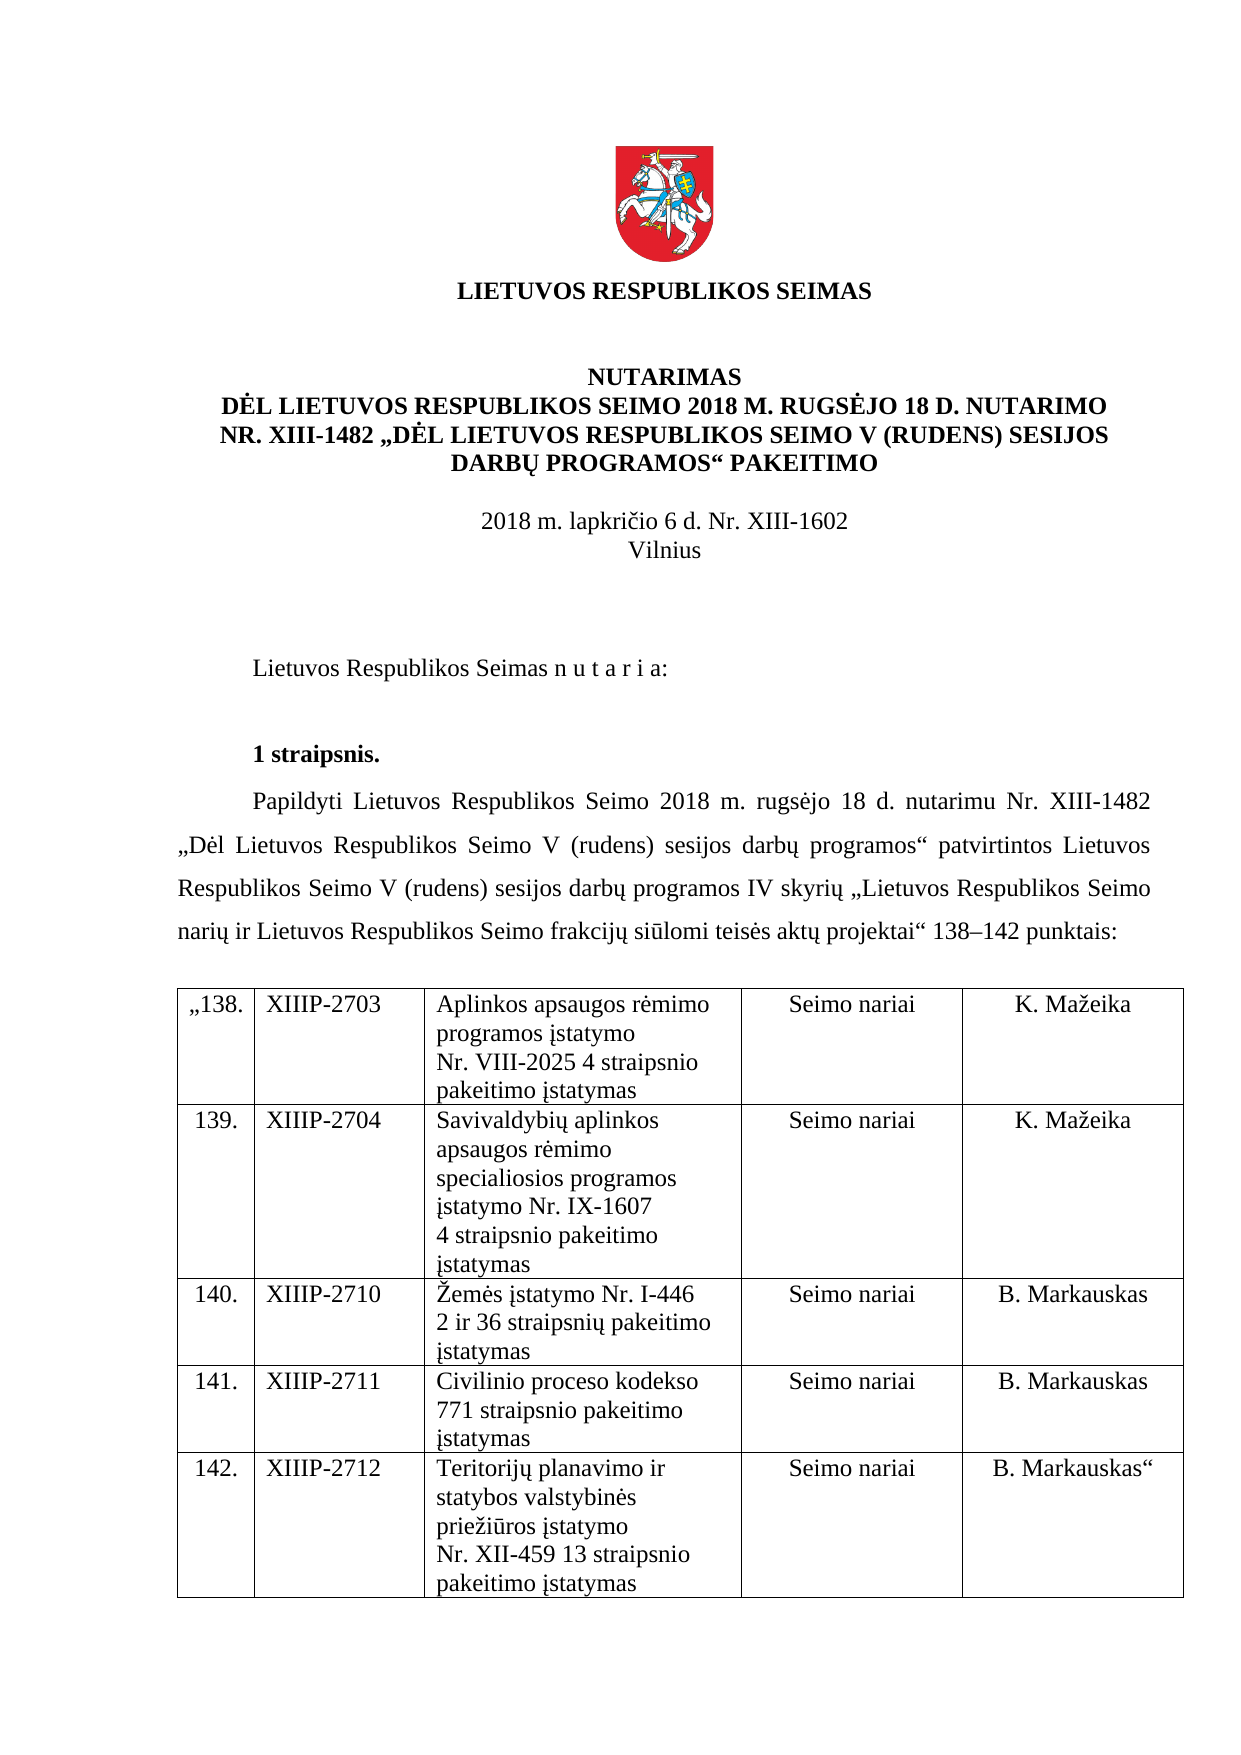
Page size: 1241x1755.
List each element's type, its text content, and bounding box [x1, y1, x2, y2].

table_header „138. [178, 989, 254, 1104]
table_cell 140. [178, 1279, 254, 1365]
text 1 straipsnis. [177, 739, 1152, 768]
table_cell XIIIP-2704 [255, 1105, 424, 1278]
table_cell B. Markauskas [963, 1279, 1183, 1365]
table_header Aplinkos apsaugos rėmimo programos įstatymo Nr. VIII-2025 4 straipsnio pakeitimo įstatymas [425, 989, 741, 1104]
table_header XIIIP-2703 [255, 989, 424, 1104]
table_header Seimo nariai [742, 989, 962, 1104]
table_cell Seimo nariai [742, 1279, 962, 1365]
table_cell XIIIP-2710 [255, 1279, 424, 1365]
table_cell Seimo nariai [742, 1105, 962, 1278]
table_cell 141. [178, 1366, 254, 1452]
table_cell Žemės įstatymo Nr. I-446 2 ir 36 straipsnių pakeitimo įstatymas [425, 1279, 741, 1365]
text dėl lietuvos respublikos sEIMO 2018 M. RUGSĖJO 18 D. NUTARIMO NR. XIII-1482 „DĖL LIETUVOS RESPUBLIKOS SEIMO V (RUDENS) SESIJOS DARBŲ PROGRAMOS“ PAKEITIMO [177, 391, 1152, 477]
table_cell Seimo nariai [742, 1453, 962, 1597]
table_cell B. Markauskas [963, 1366, 1183, 1452]
table_cell 142. [178, 1453, 254, 1597]
text Vilnius [177, 535, 1152, 563]
text Papildyti Lietuvos Respublikos Seimo 2018 m. rugsėjo 18 d. nutarimu Nr. XIII-1482 „Dėl Lietuvos Respublikos Seimo V (rudens) sesijos darbų programos“ patvirtintos Lietuvos Respublikos Seimo V (rudens) sesijos darbų programos IV skyrių „Lietuvos Respublikos Seimo narių ir Lietuvos Respublikos Seimo frakcijų siūlomi teisės aktų projektai“ 138–142 punktais: [177, 782, 1152, 945]
text 2018 m. lapkričio 6 d. Nr. XIII-1602 [177, 506, 1152, 535]
table_cell B. Markauskas“ [963, 1453, 1183, 1597]
text Lietuvos Respublikos Seimas n u t a r i a: [177, 653, 1152, 681]
table_cell 139. [178, 1105, 254, 1278]
table_cell XIIIP-2712 [255, 1453, 424, 1597]
table_cell Seimo nariai [742, 1366, 962, 1452]
table_cell Teritorijų planavimo ir statybos valstybinės priežiūros įstatymo Nr. XII-459 13 straipsnio pakeitimo įstatymas [425, 1453, 741, 1597]
table_cell K. Mažeika [963, 1105, 1183, 1278]
table_header K. Mažeika [963, 989, 1183, 1104]
table_cell Savivaldybių aplinkos apsaugos rėmimo specialiosios programos įstatymo Nr. IX-1607 4 straipsnio pakeitimo įstatymas [425, 1105, 741, 1278]
text NUTARIMAS [177, 362, 1152, 391]
table_cell XIIIP-2711 [255, 1366, 424, 1452]
table_cell Civilinio proceso kodekso 771 straipsnio pakeitimo įstatymas [425, 1366, 741, 1452]
text LIETUVOS RESPUBLIKOS SEIMAS [177, 276, 1152, 305]
